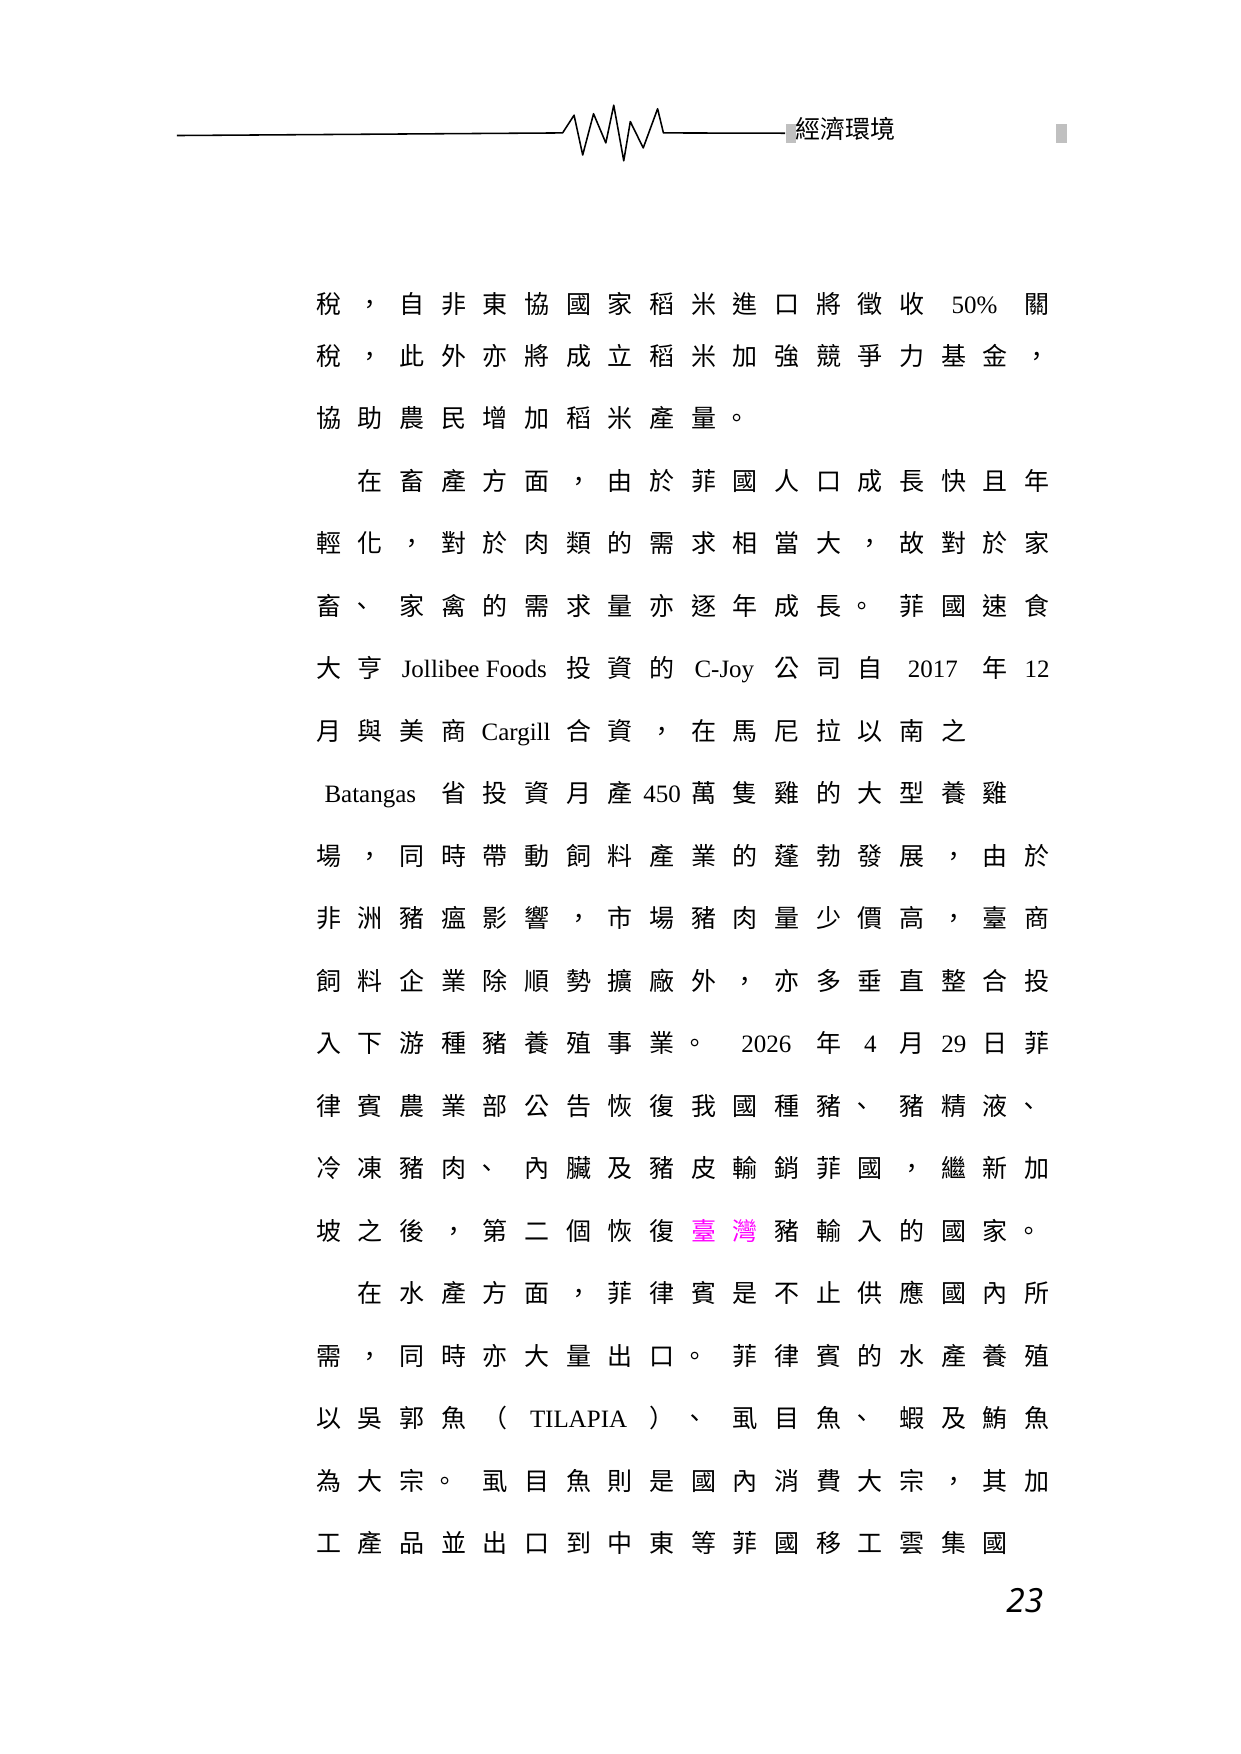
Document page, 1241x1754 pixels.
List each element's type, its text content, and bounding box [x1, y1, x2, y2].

text 在畜產方面，由於菲國人口成長快且年輕化，對於肉類的需求相當大，故對於家畜、家禽的需求量亦逐年成長。菲國速食大亨Jollibee Foods投資的C-Joy公司自2017年12月與美商Cargill合資，在馬尼拉以南之Batangas省投資月產450萬隻雞的大型養雞場，同時帶動飼料產業的蓬勃發展，由於非洲豬瘟影響，市場豬肉量少價高，臺商飼料企業除順勢擴廠外，亦多垂直整合投入下游種豬養殖事業。2026年4月29日菲律賓農業部公告恢復我國種豬、豬精液、冷凍豬肉、內臟及豬皮輸銷菲國，繼新加坡之後，第二個恢復臺灣豬輸入的國家。 [281, 438, 1058, 1250]
text 在水產方面，菲律賓是不止供應國內所需，同時亦大量出口。菲律賓的水產養殖以吳郭魚（TILAPIA）、虱目魚、蝦及鮪魚為大宗。虱目魚則是國內消費大宗，其加工產品並出口到中東等菲國移工雲集國 [281, 1250, 1058, 1563]
text 稅，自非東協國家稻米進口將徵收50%關稅，此外亦將成立稻米加強競爭力基金，協助農民增加稻米產量。 [281, 250, 1058, 438]
